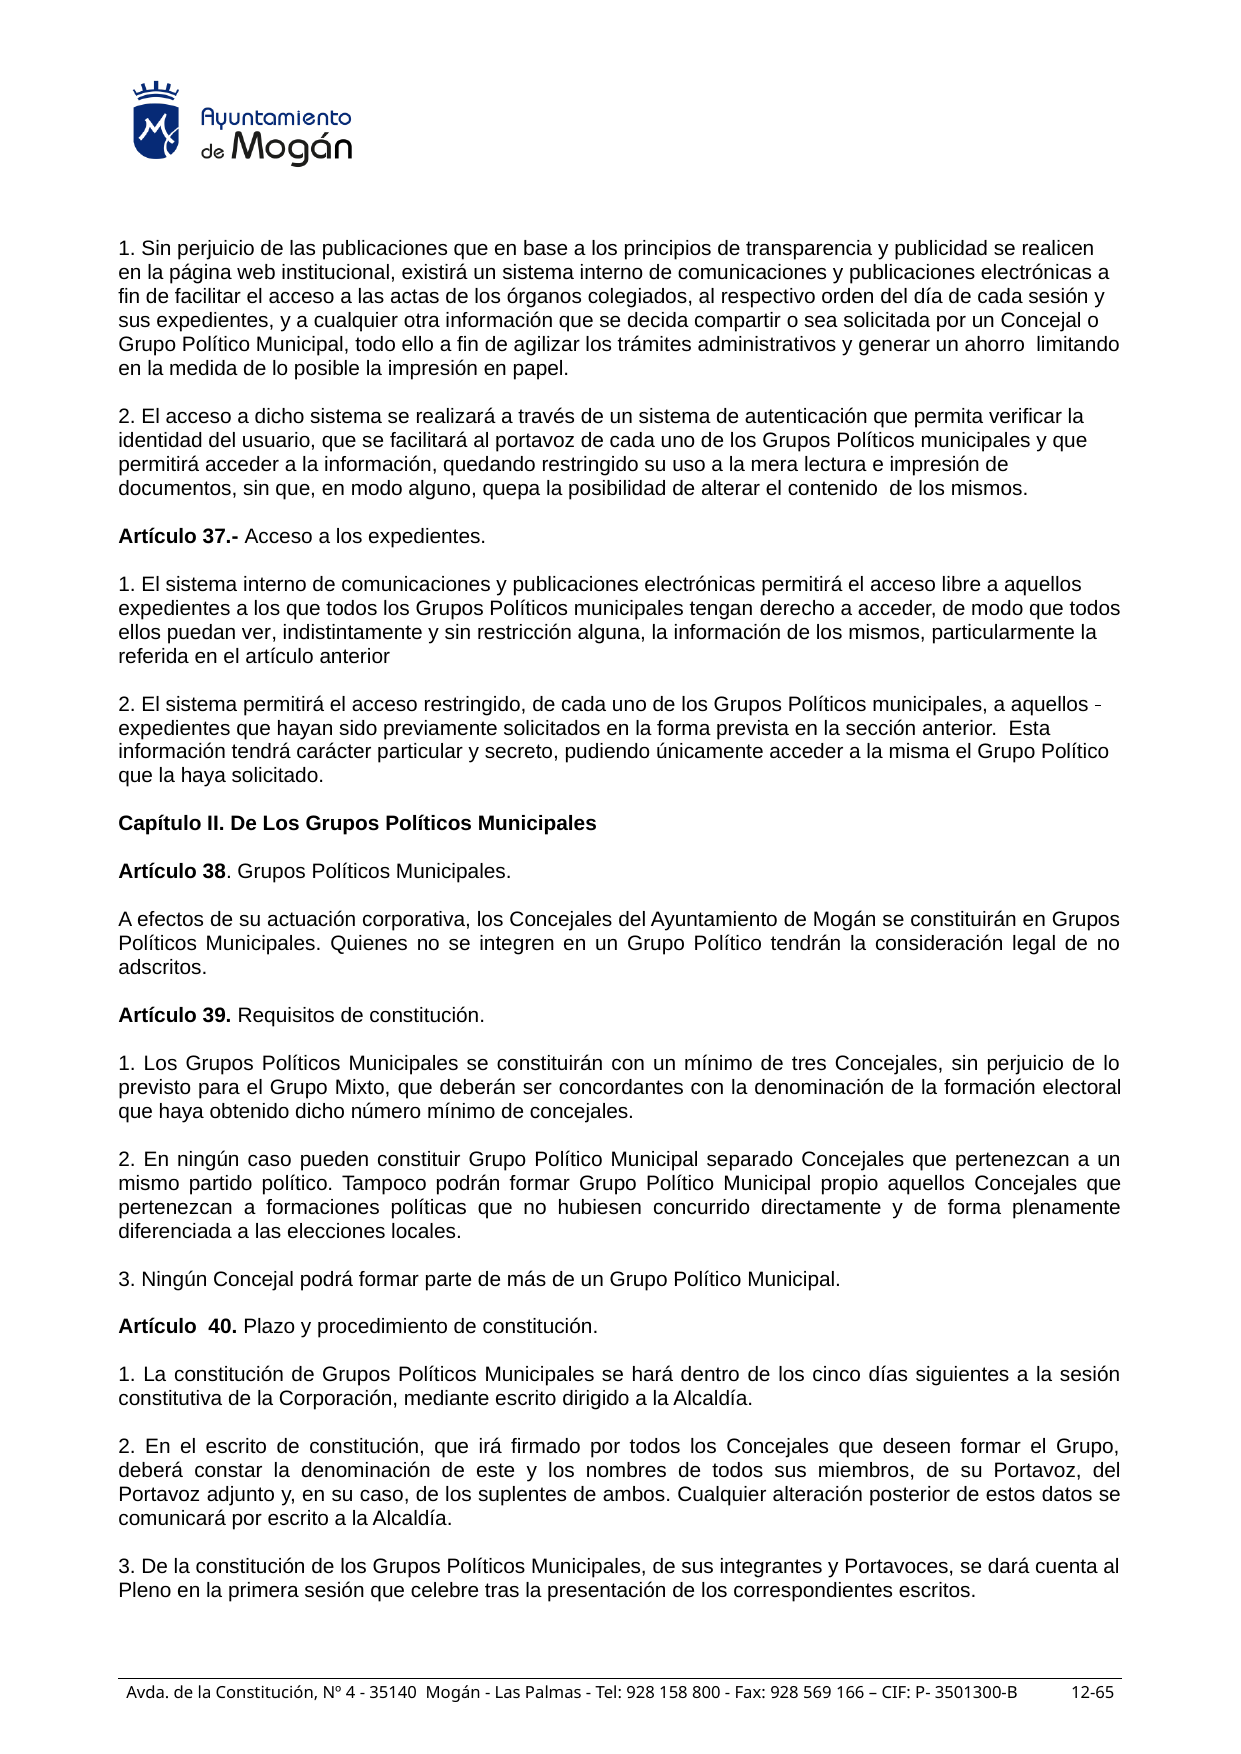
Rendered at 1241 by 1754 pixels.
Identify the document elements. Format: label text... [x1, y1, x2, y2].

picture [119, 60, 368, 184]
text 1. El sistema interno de comunicaciones y publicaciones electrónicas permitirá el acceso libre a aquellos expedientes a los que todos los Grupos Políticos municipales tengan derecho a acceder, de modo que todos ellos puedan ver, indistintamente y sin restricción alguna, la información de los mismos, particularmente la referida en el artículo anterior [118, 572, 1122, 667]
text 2. El acceso a dicho sistema se realizará a través de un sistema de autenticación que permita verificar la identidad del usuario, que se facilitará al portavoz de cada uno de los Grupos Políticos municipales y que permitirá acceder a la información, quedando restringido su uso a la mera lectura e impresión de documentos, sin que, en modo alguno, quepa la posibilidad de alterar el contenido de los mismos. [118, 404, 1122, 500]
text 1. Los Grupos Políticos Municipales se constituirán con un mínimo de tres Concejales, sin perjuicio de lo previsto para el Grupo Mixto, que deberán ser concordantes con la denominación de la formación electoral que haya obtenido dicho número mínimo de concejales. [118, 1051, 1122, 1123]
text Artículo 37.- Acceso a los expedientes. [118, 524, 1122, 548]
text Capítulo II. De Los Grupos Políticos Municipales [118, 811, 1122, 835]
text 1. Sin perjuicio de las publicaciones que en base a los principios de transparencia y publicidad se realicen en la página web institucional, existirá un sistema interno de comunicaciones y publicaciones electrónicas a fin de facilitar el acceso a las actas de los órganos colegiados, al respectivo orden del día de cada sesión y sus expedientes, y a cualquier otra información que se decida compartir o sea solicitada por un Concejal o Grupo Político Municipal, todo ello a fin de agilizar los trámites administrativos y generar un ahorro limitando en la medida de lo posible la impresión en papel. [118, 236, 1122, 380]
text Artículo 39. Requisitos de constitución. [118, 1003, 1122, 1027]
text 2. En ningún caso pueden constituir Grupo Político Municipal separado Concejales que pertenezcan a un mismo partido político. Tampoco podrán formar Grupo Político Municipal propio aquellos Concejales que pertenezcan a formaciones políticas que no hubiesen concurrido directamente y de forma plenamente diferenciada a las elecciones locales. [118, 1147, 1122, 1242]
text Artículo 40. Plazo y procedimiento de constitución. [118, 1314, 1122, 1338]
text A efectos de su actuación corporativa, los Concejales del Ayuntamiento de Mogán se constituirán en Grupos Políticos Municipales. Quienes no se integren en un Grupo Político tendrán la consideración legal de no adscritos. [118, 907, 1122, 979]
text 2. En el escrito de constitución, que irá firmado por todos los Concejales que deseen formar el Grupo, deberá constar la denominación de este y los nombres de todos sus miembros, de su Portavoz, del Portavoz adjunto y, en su caso, de los suplentes de ambos. Cualquier alteración posterior de estos datos se comunicará por escrito a la Alcaldía. [118, 1434, 1122, 1530]
text 3. Ningún Concejal podrá formar parte de más de un Grupo Político Municipal. [118, 1266, 1122, 1290]
text 3. De la constitución de los Grupos Políticos Municipales, de sus integrantes y Portavoces, se dará cuenta al Pleno en la primera sesión que celebre tras la presentación de los correspondientes escritos. [118, 1554, 1122, 1602]
text Artículo 38. Grupos Políticos Municipales. [118, 859, 1122, 883]
text 1. La constitución de Grupos Políticos Municipales se hará dentro de los cinco días siguientes a la sesión constitutiva de la Corporación, mediante escrito dirigido a la Alcaldía. [118, 1362, 1122, 1410]
text 2. El sistema permitirá el acceso restringido, de cada uno de los Grupos Políticos municipales, a aquellos expedientes que hayan sido previamente solicitados en la forma prevista en la sección anterior. Esta información tendrá carácter particular y secreto, pudiendo únicamente acceder a la misma el Grupo Político que la haya solicitado. [118, 691, 1122, 787]
